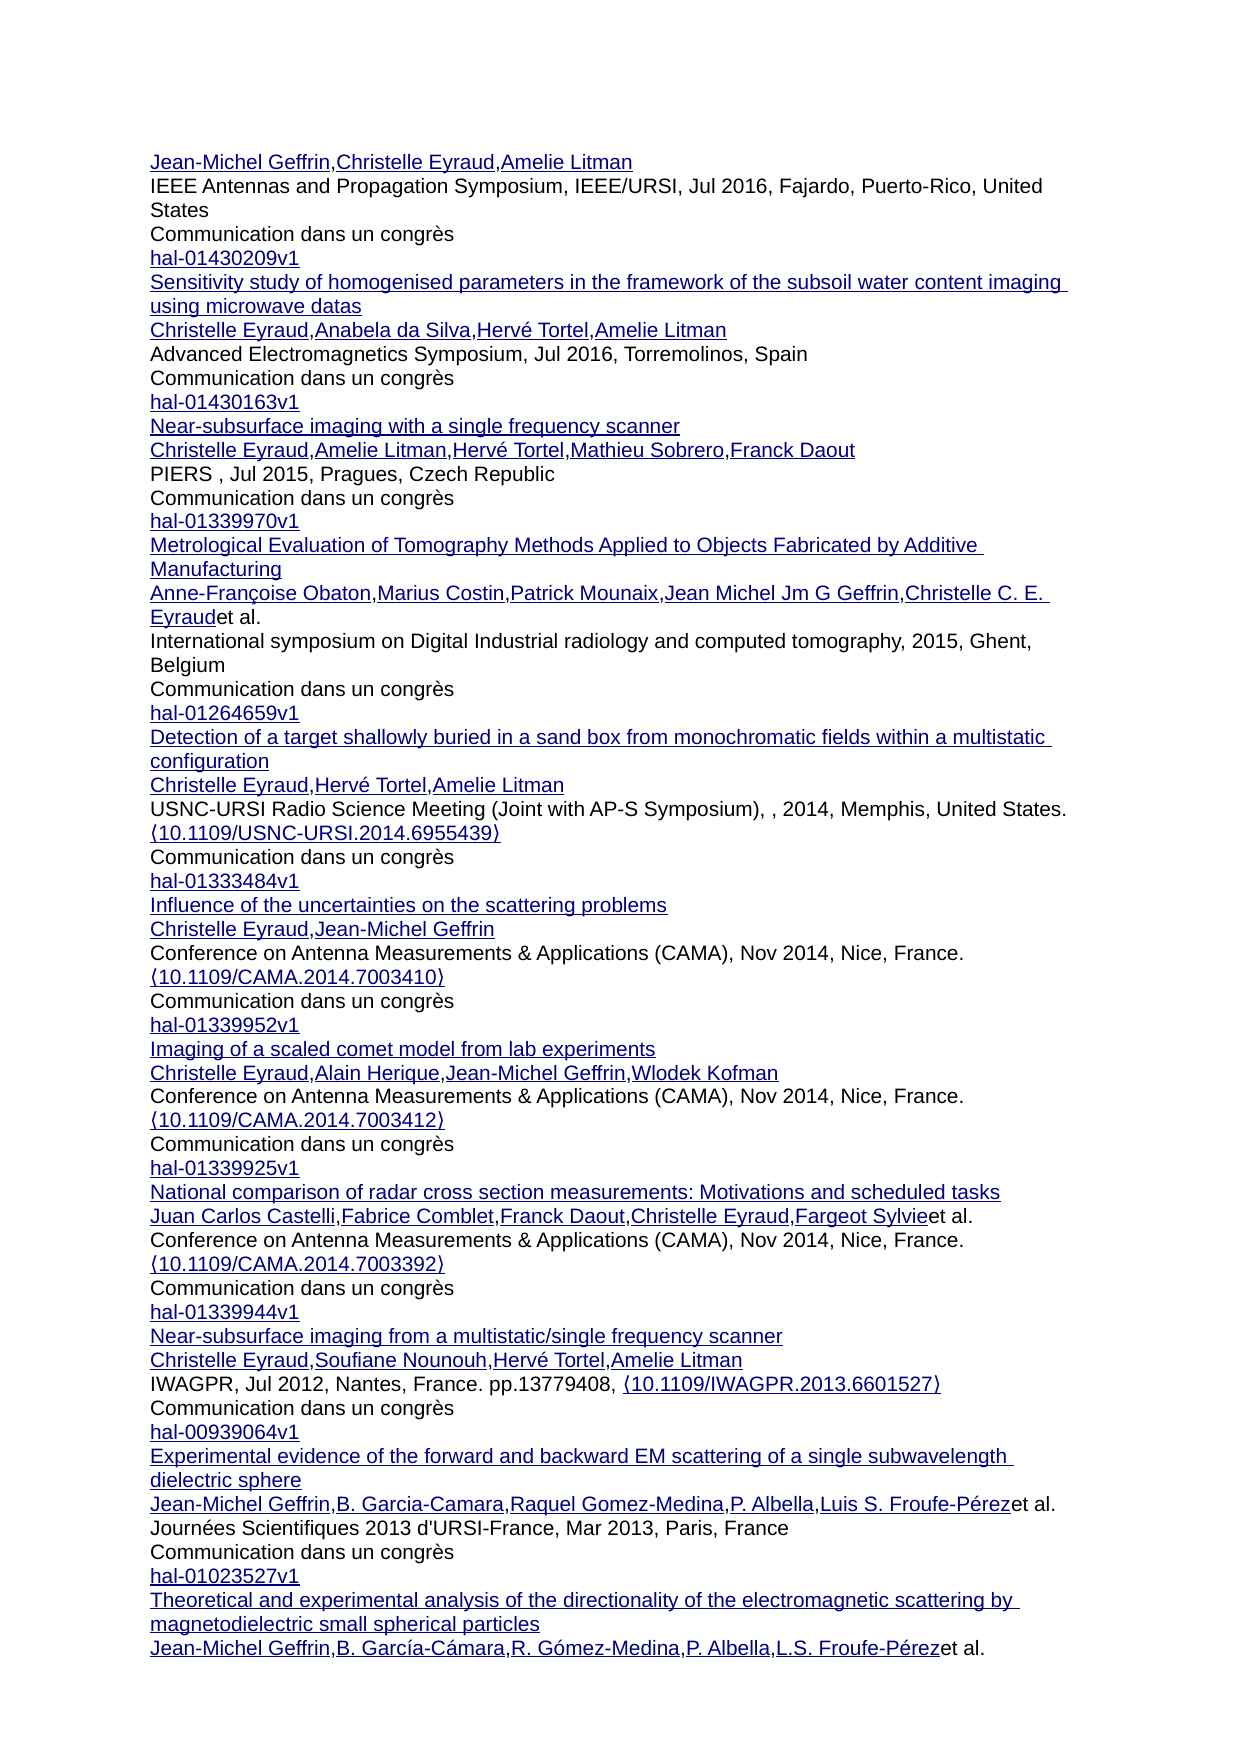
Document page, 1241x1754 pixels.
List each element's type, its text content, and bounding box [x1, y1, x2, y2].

table_cell Metrological Evaluation of Tomography Methods Applied to Objects Fabricated by Additive Manufacturing Anne-Françoise Obaton,Marius Costin,Patrick Mounaix,Jean Michel Jm G Geffrin,Christelle C. E. Eyraudet al. International symposium on Digital Industrial radiology and computed tomography, 2015, Ghent, Belgium Communication dans un congrès hal-01264659v1 [150, 533, 1090, 725]
table_cell Theoretical and experimental analysis of the directionality of the electromagnetic scattering by magnetodielectric small spherical particles Jean-Michel Geffrin,B. García-Cámara,R. Gómez-Medina,P. Albella,L.S. Froufe-Pérezet al. [150, 1588, 1090, 1659]
table_cell Sensitivity study of homogenised parameters in the framework of the subsoil water content imaging using microwave datas Christelle Eyraud,Anabela da Silva,Hervé Tortel,Amelie Litman Advanced Electromagnetics Symposium, Jul 2016, Torremolinos, Spain Communication dans un congrès hal-01430163v1 [150, 270, 1090, 413]
table_cell Influence of the uncertainties on the scattering problems Christelle Eyraud,Jean-Michel Geffrin Conference on Antenna Measurements & Applications (CAMA), Nov 2014, Nice, France. ⟨10.1109/CAMA.2014.7003410⟩ Communication dans un congrès hal-01339952v1 [150, 893, 1090, 1036]
table_cell Near-subsurface imaging with a single frequency scanner Christelle Eyraud,Amelie Litman,Hervé Tortel,Mathieu Sobrero,Franck Daout PIERS , Jul 2015, Pragues, Czech Republic Communication dans un congrès hal-01339970v1 [150, 414, 1090, 533]
table_cell National comparison of radar cross section measurements: Motivations and scheduled tasks Juan Carlos Castelli,Fabrice Comblet,Franck Daout,Christelle Eyraud,Fargeot Sylvieet al. Conference on Antenna Measurements & Applications (CAMA), Nov 2014, Nice, France. ⟨10.1109/CAMA.2014.7003392⟩ Communication dans un congrès hal-01339944v1 [150, 1180, 1090, 1324]
table_cell Near-subsurface imaging from a multistatic/single frequency scanner Christelle Eyraud,Soufiane Nounouh,Hervé Tortel,Amelie Litman IWAGPR, Jul 2012, Nantes, France. pp.13779408, ⟨10.1109/IWAGPR.2013.6601527⟩ Communication dans un congrès hal-00939064v1 [150, 1324, 1090, 1444]
table_cell Experimental evidence of the forward and backward EM scattering of a single subwavelength dielectric sphere Jean-Michel Geffrin,B. Garcia-Camara,Raquel Gomez-Medina,P. Albella,Luis S. Froufe-Pérezet al. Journées Scientifiques 2013 d'URSI-France, Mar 2013, Paris, France Communication dans un congrès hal-01023527v1 [150, 1444, 1090, 1587]
table_cell Imaging of a scaled comet model from lab experiments Christelle Eyraud,Alain Herique,Jean-Michel Geffrin,Wlodek Kofman Conference on Antenna Measurements & Applications (CAMA), Nov 2014, Nice, France. ⟨10.1109/CAMA.2014.7003412⟩ Communication dans un congrès hal-01339925v1 [150, 1036, 1090, 1180]
table_cell Jean-Michel Geffrin,Christelle Eyraud,Amelie Litman IEEE Antennas and Propagation Symposium, IEEE/URSI, Jul 2016, Fajardo, Puerto-Rico, United States Communication dans un congrès hal-01430209v1 [150, 150, 1090, 270]
table_cell Detection of a target shallowly buried in a sand box from monochromatic fields within a multistatic configuration Christelle Eyraud,Hervé Tortel,Amelie Litman USNC-URSI Radio Science Meeting (Joint with AP-S Symposium), , 2014, Memphis, United States. ⟨10.1109/USNC-URSI.2014.6955439⟩ Communication dans un congrès hal-01333484v1 [150, 725, 1090, 893]
